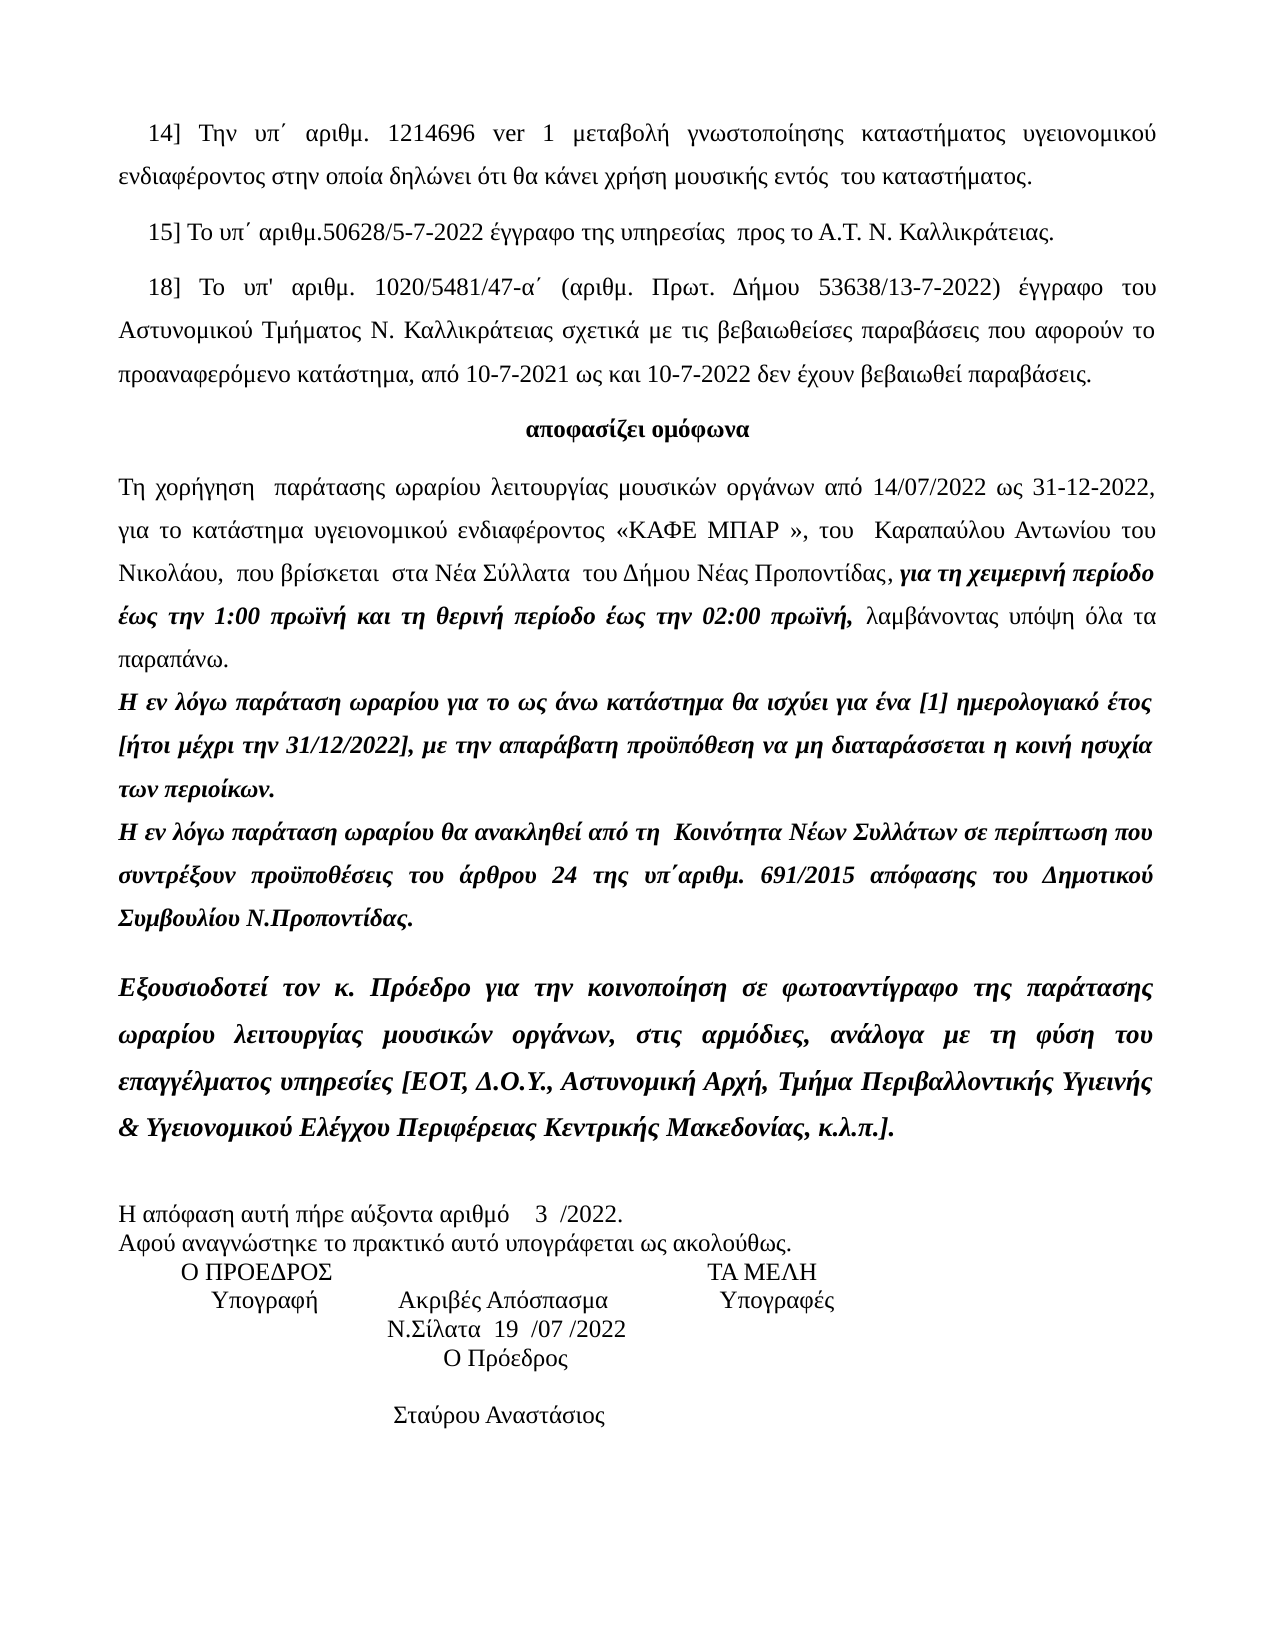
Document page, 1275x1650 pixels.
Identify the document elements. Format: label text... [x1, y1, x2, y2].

text Σταύρου Αναστάσιος [118, 1400, 1157, 1429]
text 15] Το υπ΄ αριθμ.50628/5-7-2022 έγγραφο της υπηρεσίας προς το Α.Τ. Ν. Καλλικράτειας. [118, 217, 1157, 246]
title Τη χορήγηση παράτασης ωραρίου λειτουργίας μουσικών οργάνων από 14/07/2022 ως 31-12-2022, για το κατάστημα υγειονομικού ενδιαφέροντος «ΚΑΦΕ ΜΠΑΡ », του Καραπαύλου Αντωνίου του Νικολάου, που βρίσκεται στα Νέα Σύλλατα του Δήμου Νέας Προποντίδας, για τη χειμερινή περίοδο έως την 1:00 πρωϊνή και τη θερινή περίοδο έως την 02:00 πρωϊνή, λαμβάνοντας υπόψη όλα τα παραπάνω. [118, 472, 1157, 673]
title Η εν λόγω παράταση ωραρίου θα ανακληθεί από τη Κοινότητα Νέων Συλλάτων σε περίπτωση που συντρέξουν προϋποθέσεις του άρθρου 24 της υπ΄αριθμ. 691/2015 απόφασης του Δημοτικού Συμβουλίου Ν.Προποντίδας. [118, 817, 1157, 932]
title Η εν λόγω παράταση ωραρίου για το ως άνω κατάστημα θα ισχύει για ένα [1] ημερολογιακό έτος [ήτοι μέχρι την 31/12/2022], με την απαράβατη προϋπόθεση να μη διαταράσσεται η κοινή ησυχία των περιοίκων. [118, 687, 1157, 802]
text Υπογραφή Ακριβές Απόσπασμα Υπογραφές [118, 1285, 1157, 1314]
title αποφασίζει ομόφωνα [118, 414, 1157, 443]
text Ν.Σίλατα 19 /07 /2022 [118, 1314, 1157, 1343]
text Ο Πρόεδρος [118, 1343, 1157, 1372]
text 18] Το υπ' αριθμ. 1020/5481/47-α΄ (αριθμ. Πρωτ. Δήμου 53638/13-7-2022) έγγραφο του Αστυνομικού Τμήματος Ν. Καλλικράτειας σχετικά με τις βεβαιωθείσες παραβάσεις που αφορούν το προαναφερόμενο κατάστημα, από 10-7-2021 ως και 10-7-2022 δεν έχουν βεβαιωθεί παραβάσεις. [118, 272, 1157, 387]
text 14] Την υπ΄ αριθμ. 1214696 ver 1 μεταβολή γνωστοποίησης καταστήματος υγειονομικού ενδιαφέροντος στην οποία δηλώνει ότι θα κάνει χρήση μουσικής εντός του καταστήματος. [118, 118, 1157, 190]
text Ο ΠΡΟΕΔΡΟΣ ΤΑ ΜΕΛΗ [118, 1257, 1157, 1285]
subtitle Εξουσιοδοτεί τον κ. Πρόεδρο για την κοινοποίηση σε φωτοαντίγραφο της παράτασης ωραρίου λειτουργίας μουσικών οργάνων, στις αρμόδιες, ανάλογα με τη φύση του επαγγέλματος υπηρεσίες [ΕΟΤ, Δ.Ο.Υ., Αστυνομική Αρχή, Τμήμα Περιβαλλοντικής Υγιεινής & Υγειονομικού Ελέγχου Περιφέρειας Κεντρικής Μακεδονίας, κ.λ.π.]. [118, 971, 1157, 1142]
text Η απόφαση αυτή πήρε αύξοντα αριθμό 3 /2022. [118, 1199, 1157, 1228]
text Αφού αναγνώστηκε το πρακτικό αυτό υπογράφεται ως ακολούθως. [118, 1228, 1157, 1257]
